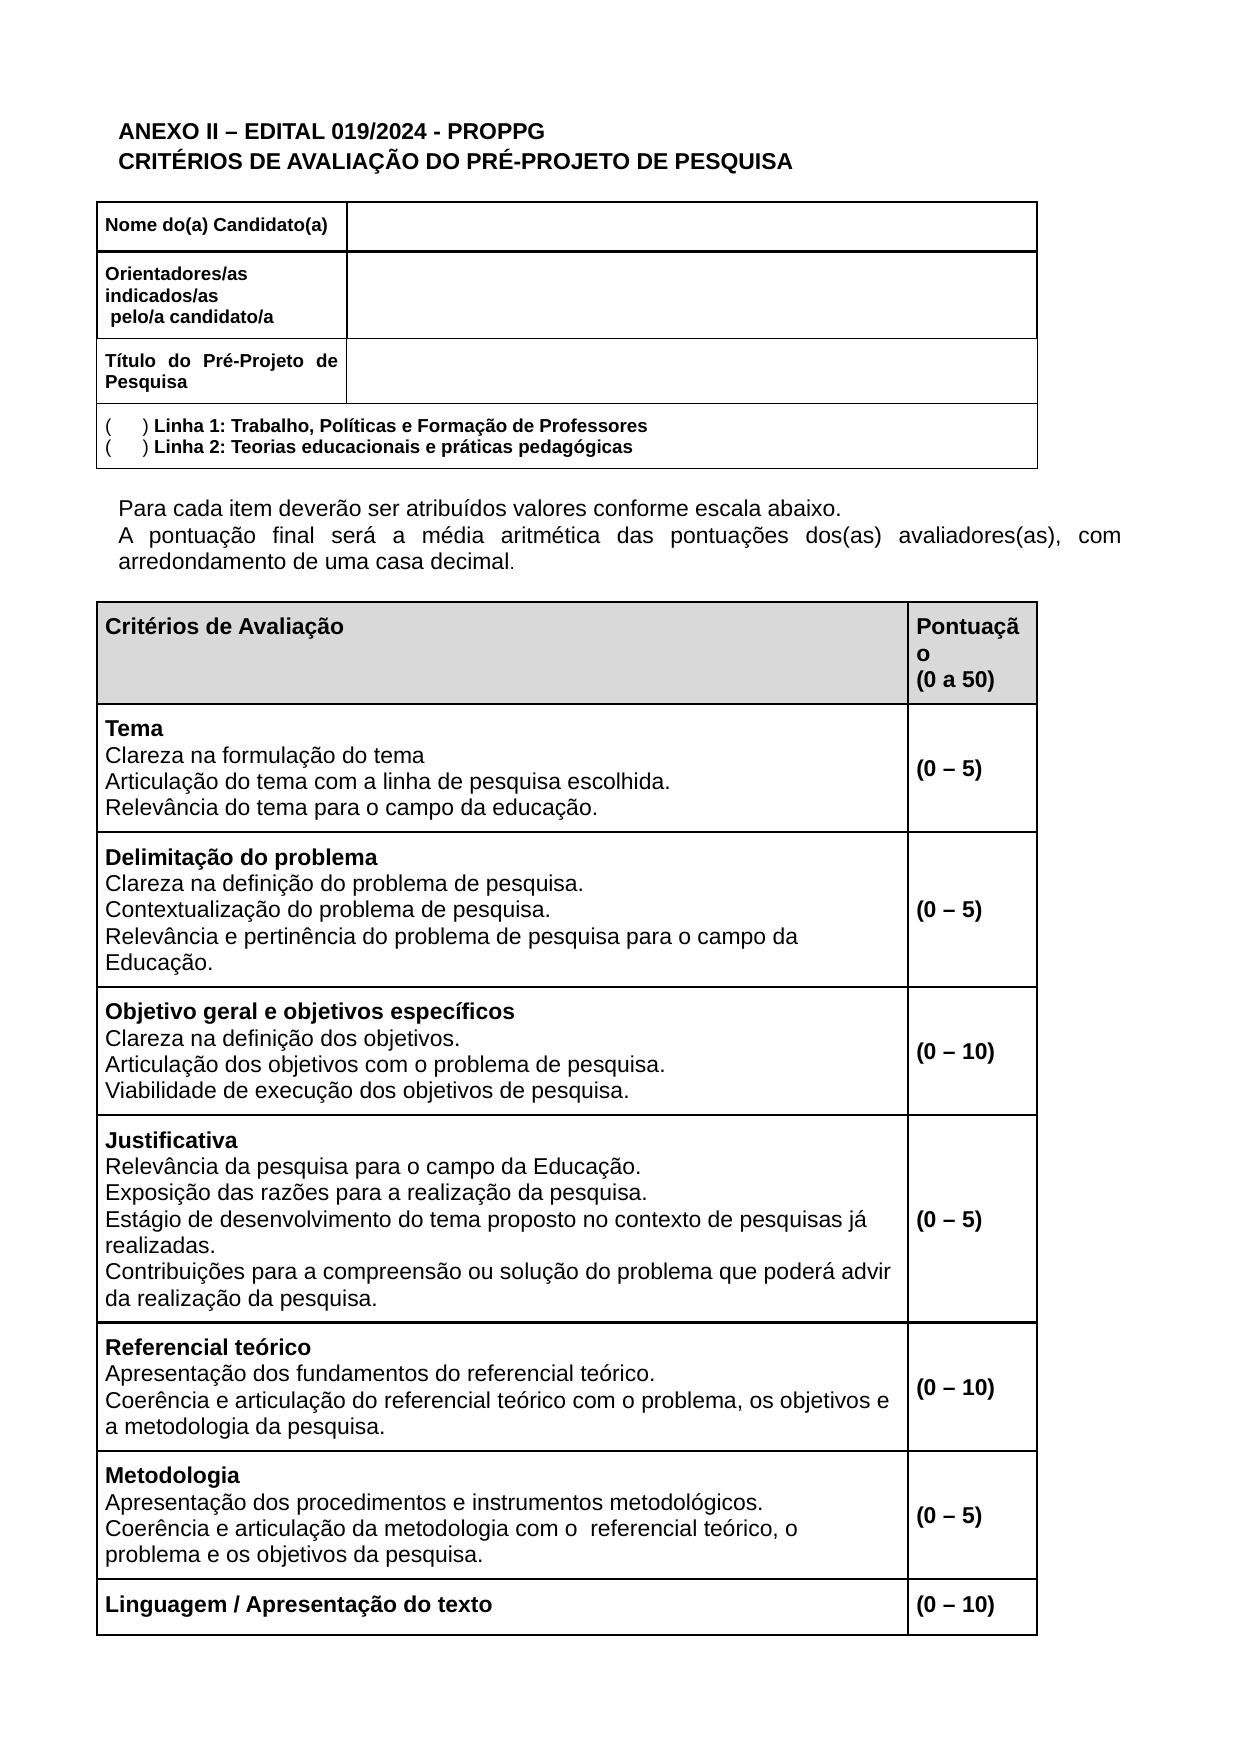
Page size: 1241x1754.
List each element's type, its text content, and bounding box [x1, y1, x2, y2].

table_cell (0 – 5) [909, 705, 1036, 831]
table_cell Orientadores/as indicados/as pelo/a candidato/a [98, 253, 346, 338]
table_cell Tema Clareza na formulação do tema Articulação do tema com a linha de pesquisa escolhida. Relevância do tema para o campo da educação. [98, 705, 907, 831]
table_cell Referencial teórico Apresentação dos fundamentos do referencial teórico. Coerência e articulação do referencial teórico com o problema, os objetivos e a metodologia da pesquisa. [98, 1324, 907, 1450]
table_cell (0 – 10) [909, 988, 1036, 1114]
table_header Pontuação (0 a 50) [909, 603, 1036, 703]
table_cell ( ) Linha 1: Trabalho, Políticas e Formação de Professores ( ) Linha 2: Teorias educacionais e práticas pedagógicas [97, 404, 1037, 468]
table_header Critérios de Avaliação [98, 603, 907, 703]
table_cell Justificativa Relevância da pesquisa para o campo da Educação. Exposição das razões para a realização da pesquisa. Estágio de desenvolvimento do tema proposto no contexto de pesquisas já realizadas. Contribuições para a compreensão ou solução do problema que poderá advir da realização da pesquisa. [98, 1116, 907, 1321]
text A pontuação final será a média aritmética das pontuações dos(as) avaliadores(as), com arredondamento de uma casa decimal. [118, 522, 1122, 574]
table_cell (0 – 10) [909, 1580, 1036, 1634]
table_cell (0 – 5) [909, 1452, 1036, 1578]
text ANEXO II – EDITAL 019/2024 - PROPPG [118, 118, 1122, 144]
table_cell Título do Pré-Projeto de Pesquisa [97, 339, 346, 403]
table_cell [348, 253, 1036, 338]
table_cell (0 – 5) [909, 833, 1036, 986]
table_cell Metodologia Apresentação dos procedimentos e instrumentos metodológicos. Coerência e articulação da metodologia com o referencial teórico, o problema e os objetivos da pesquisa. [98, 1452, 907, 1578]
table_header [348, 203, 1036, 250]
table_cell Objetivo geral e objetivos específicos Clareza na definição dos objetivos. Articulação dos objetivos com o problema de pesquisa. Viabilidade de execução dos objetivos de pesquisa. [98, 988, 907, 1114]
text Para cada item deverão ser atribuídos valores conforme escala abaixo. [118, 495, 1122, 522]
text CRITÉRIOS DE AVALIAÇÃO DO PRÉ-PROJETO DE PESQUISA [118, 148, 1122, 175]
table_cell Delimitação do problema Clareza na definição do problema de pesquisa. Contextualização do problema de pesquisa. Relevância e pertinência do problema de pesquisa para o campo da Educação. [98, 833, 907, 986]
table_cell (0 – 5) [909, 1116, 1036, 1321]
table_header Nome do(a) Candidato(a) [98, 203, 346, 250]
table_cell (0 – 10) [909, 1324, 1036, 1450]
table_cell [347, 339, 1037, 403]
table_cell Linguagem / Apresentação do texto [98, 1580, 907, 1634]
